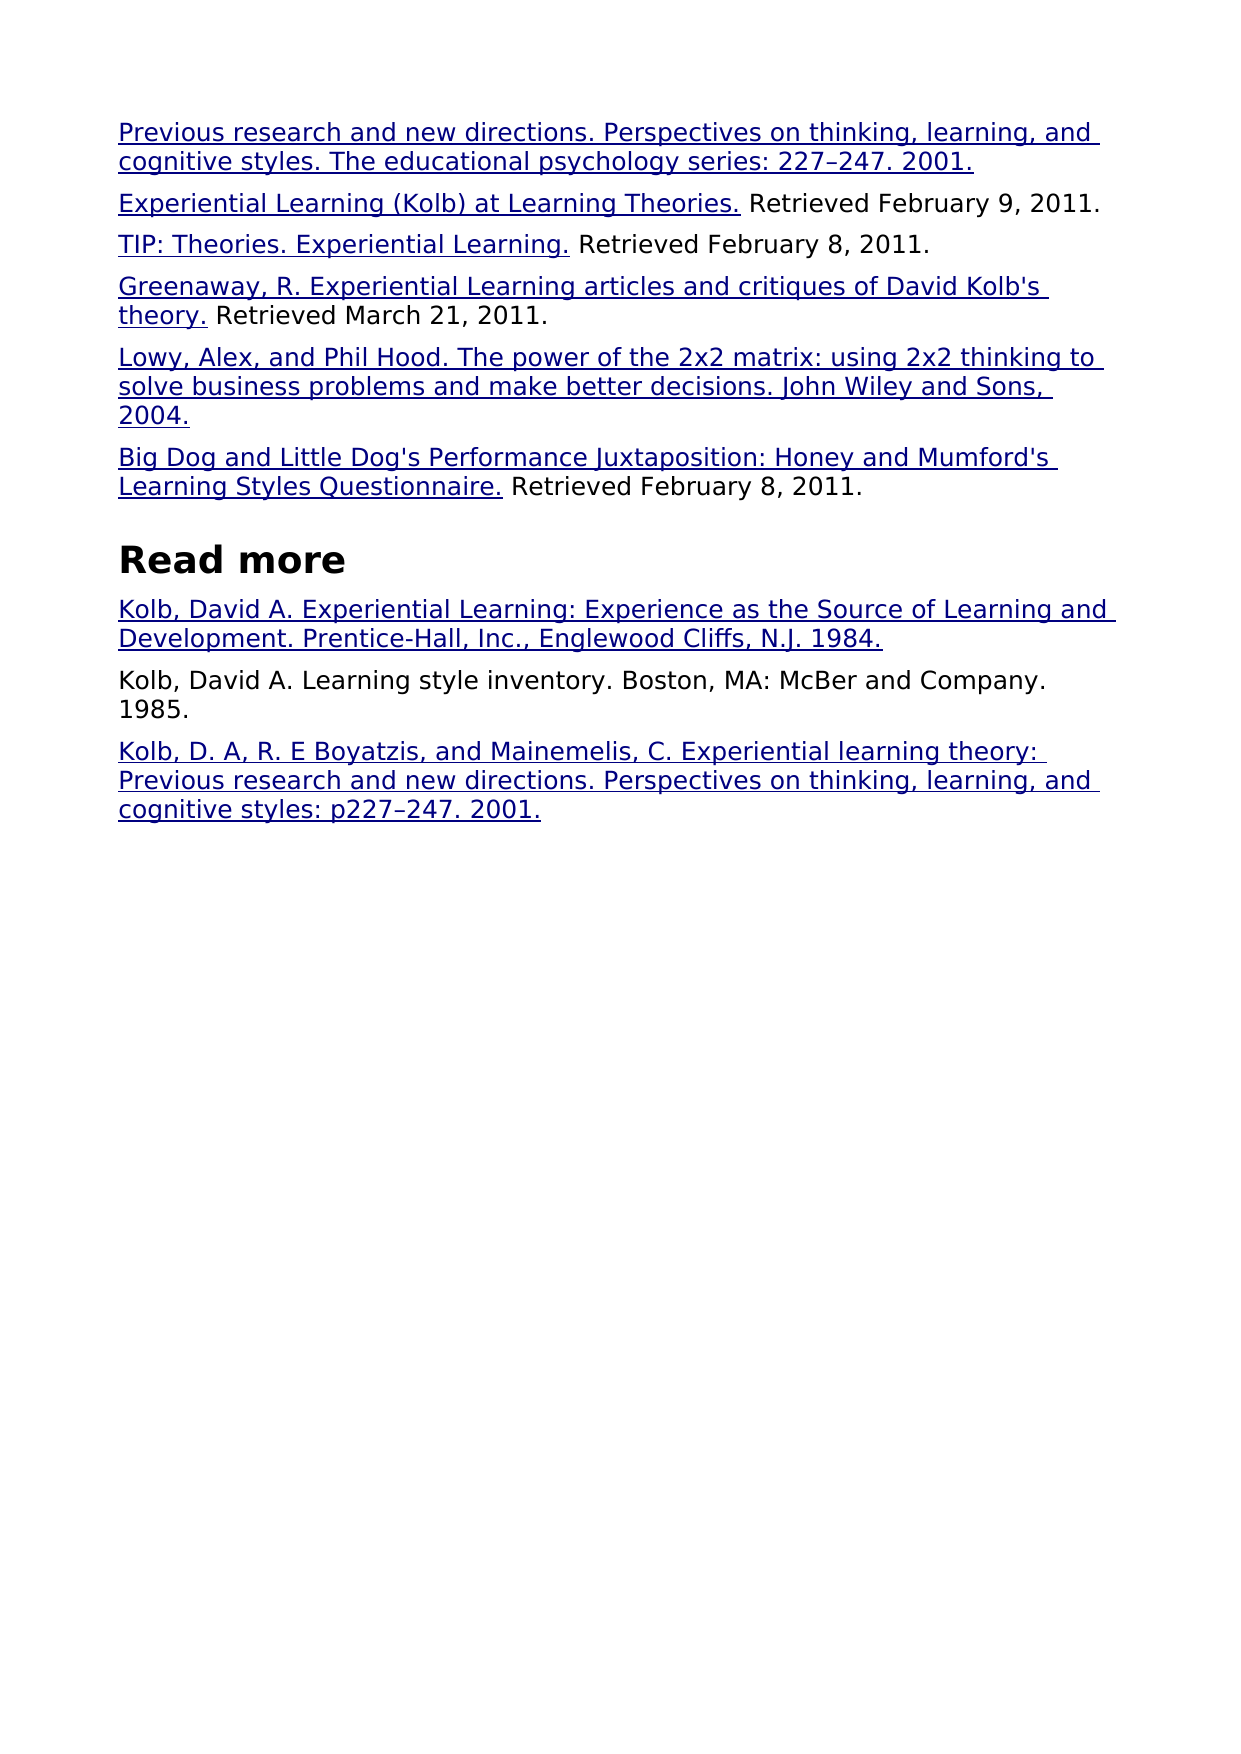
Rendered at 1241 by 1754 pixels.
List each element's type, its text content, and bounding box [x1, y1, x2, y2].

text Greenaway, R. Experiential Learning articles and critiques of David Kolb's theory. Retrieved March 21, 2011. [118, 272, 1122, 331]
text Previous research and new directions. Perspectives on thinking, learning, and cognitive styles. The educational psychology series: 227–247. 2001. [118, 118, 1122, 176]
text Kolb, David A. Experiential Learning: Experience as the Source of Learning and Development. Prentice-Hall, Inc., Englewood Cliffs, N.J. 1984. [118, 595, 1122, 653]
text Kolb, D. A, R. E Boyatzis, and Mainemelis, C. Experiential learning theory: Previous research and new directions. Perspectives on thinking, learning, and cognitive styles: p227–247. 2001. [118, 737, 1122, 824]
text Experiential Learning (Kolb) at Learning Theories. Retrieved February 9, 2011. [118, 189, 1122, 218]
text Big Dog and Little Dog's Performance Juxtaposition: Honey and Mumford's Learning Styles Questionnaire. Retrieved February 8, 2011. [118, 443, 1122, 501]
text Kolb, David A. Learning style inventory. Boston, MA: McBer and Company. 1985. [118, 666, 1122, 724]
text Lowy, Alex, and Phil Hood. The power of the 2x2 matrix: using 2x2 thinking to solve business problems and make better decisions. John Wiley and Sons, 2004. [118, 343, 1122, 431]
text TIP: Theories. Experiential Learning. Retrieved February 8, 2011. [118, 231, 1122, 260]
subtitle Read more [118, 539, 1122, 583]
